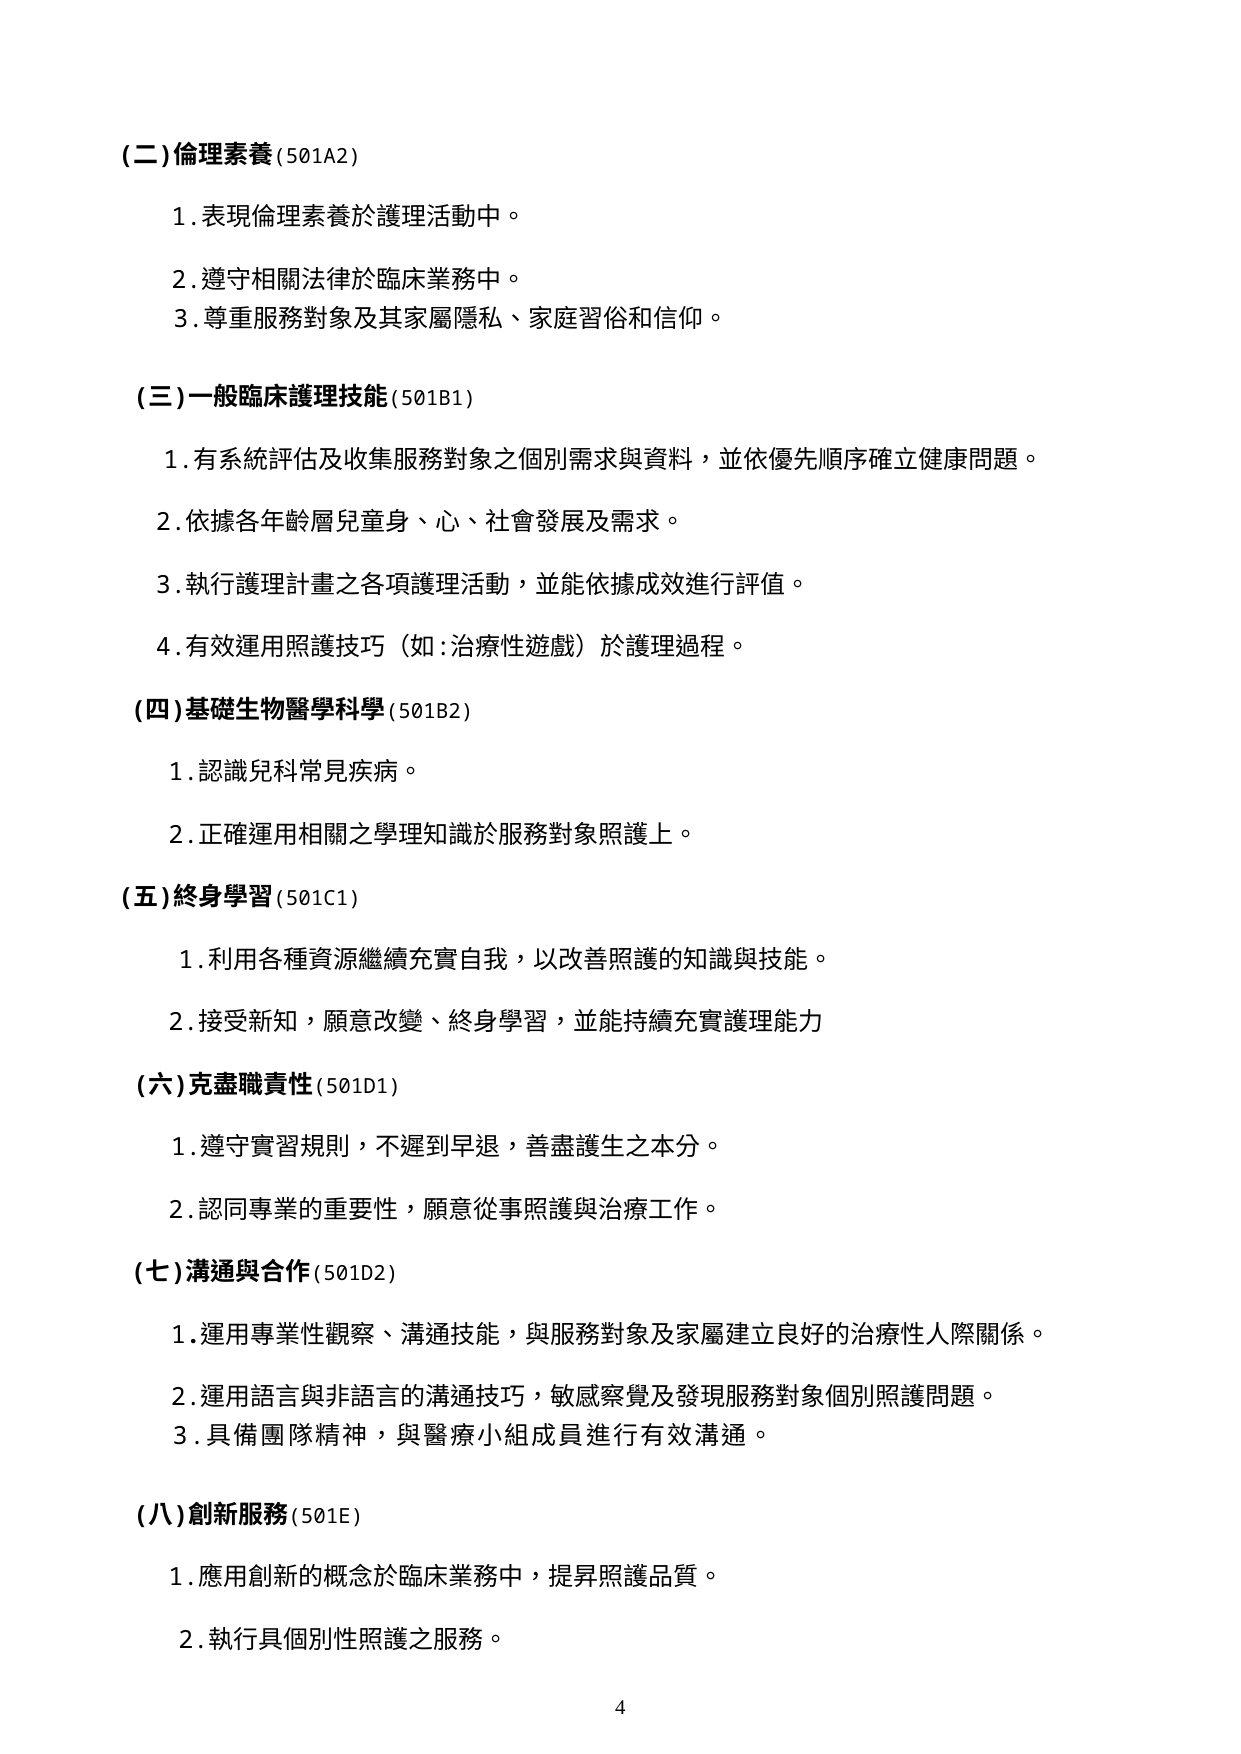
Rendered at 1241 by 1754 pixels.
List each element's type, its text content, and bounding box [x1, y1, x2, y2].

text (三)一般臨床護理技能(501B1) [118, 353, 1122, 416]
text 4.有效運用照護技巧（如:治療性遊戲）於護理過程。 [118, 603, 1122, 666]
text 1.應用創新的概念於臨床業務中，提昇照護品質。 [118, 1533, 1122, 1596]
text 2.接受新知，願意改變、終身學習，並能持續充實護理能力 [118, 978, 1122, 1041]
text (二)倫理素養(501A2) [118, 111, 1122, 173]
text (四)基礎生物醫學科學(501B2) [131, 666, 1122, 728]
text 1.利用各種資源繼續充實自我，以改善照護的知識與技能。 [118, 916, 1122, 978]
text 2.執行具個別性照護之服務。 [118, 1596, 1122, 1658]
text 3.具備團隊精神，與醫療小組成員進行有效溝通。 [118, 1416, 1122, 1452]
text 1.認識兒科常見疾病。 [168, 728, 1122, 791]
text 2.運用語言與非語言的溝通技巧，敏感察覺及發現服務對象個別照護問題。 [118, 1353, 1122, 1416]
text 2.遵守相關法律於臨床業務中。 [118, 236, 1122, 298]
text 1.表現倫理素養於護理活動中。 [118, 173, 1122, 236]
text 3.執行護理計畫之各項護理活動，並能依據成效進行評值。 [118, 541, 1122, 603]
text 2.依據各年齡層兒童身、心、社會發展及需求。 [156, 478, 1122, 541]
text (五)終身學習(501C1) [118, 853, 1122, 916]
text 1.有系統評估及收集服務對象之個別需求與資料，並依優先順序確立健康問題。 [118, 416, 1122, 478]
text (七)溝通與合作(501D2) [131, 1228, 1122, 1291]
text (八)創新服務(501E) [118, 1471, 1122, 1533]
text 2.正確運用相關之學理知識於服務對象照護上。 [168, 791, 1122, 853]
text 1.運用專業性觀察、溝通技能，與服務對象及家屬建立良好的治療性人際關係。 [118, 1291, 1122, 1353]
text 3.尊重服務對象及其家屬隱私、家庭習俗和信仰。 [118, 298, 1122, 334]
text (六)克盡職責性(501D1) [118, 1041, 1122, 1103]
text 2.認同專業的重要性，願意從事照護與治療工作。 [118, 1166, 1122, 1228]
text 1.遵守實習規則，不遲到早退，善盡護生之本分。 [156, 1103, 1122, 1166]
